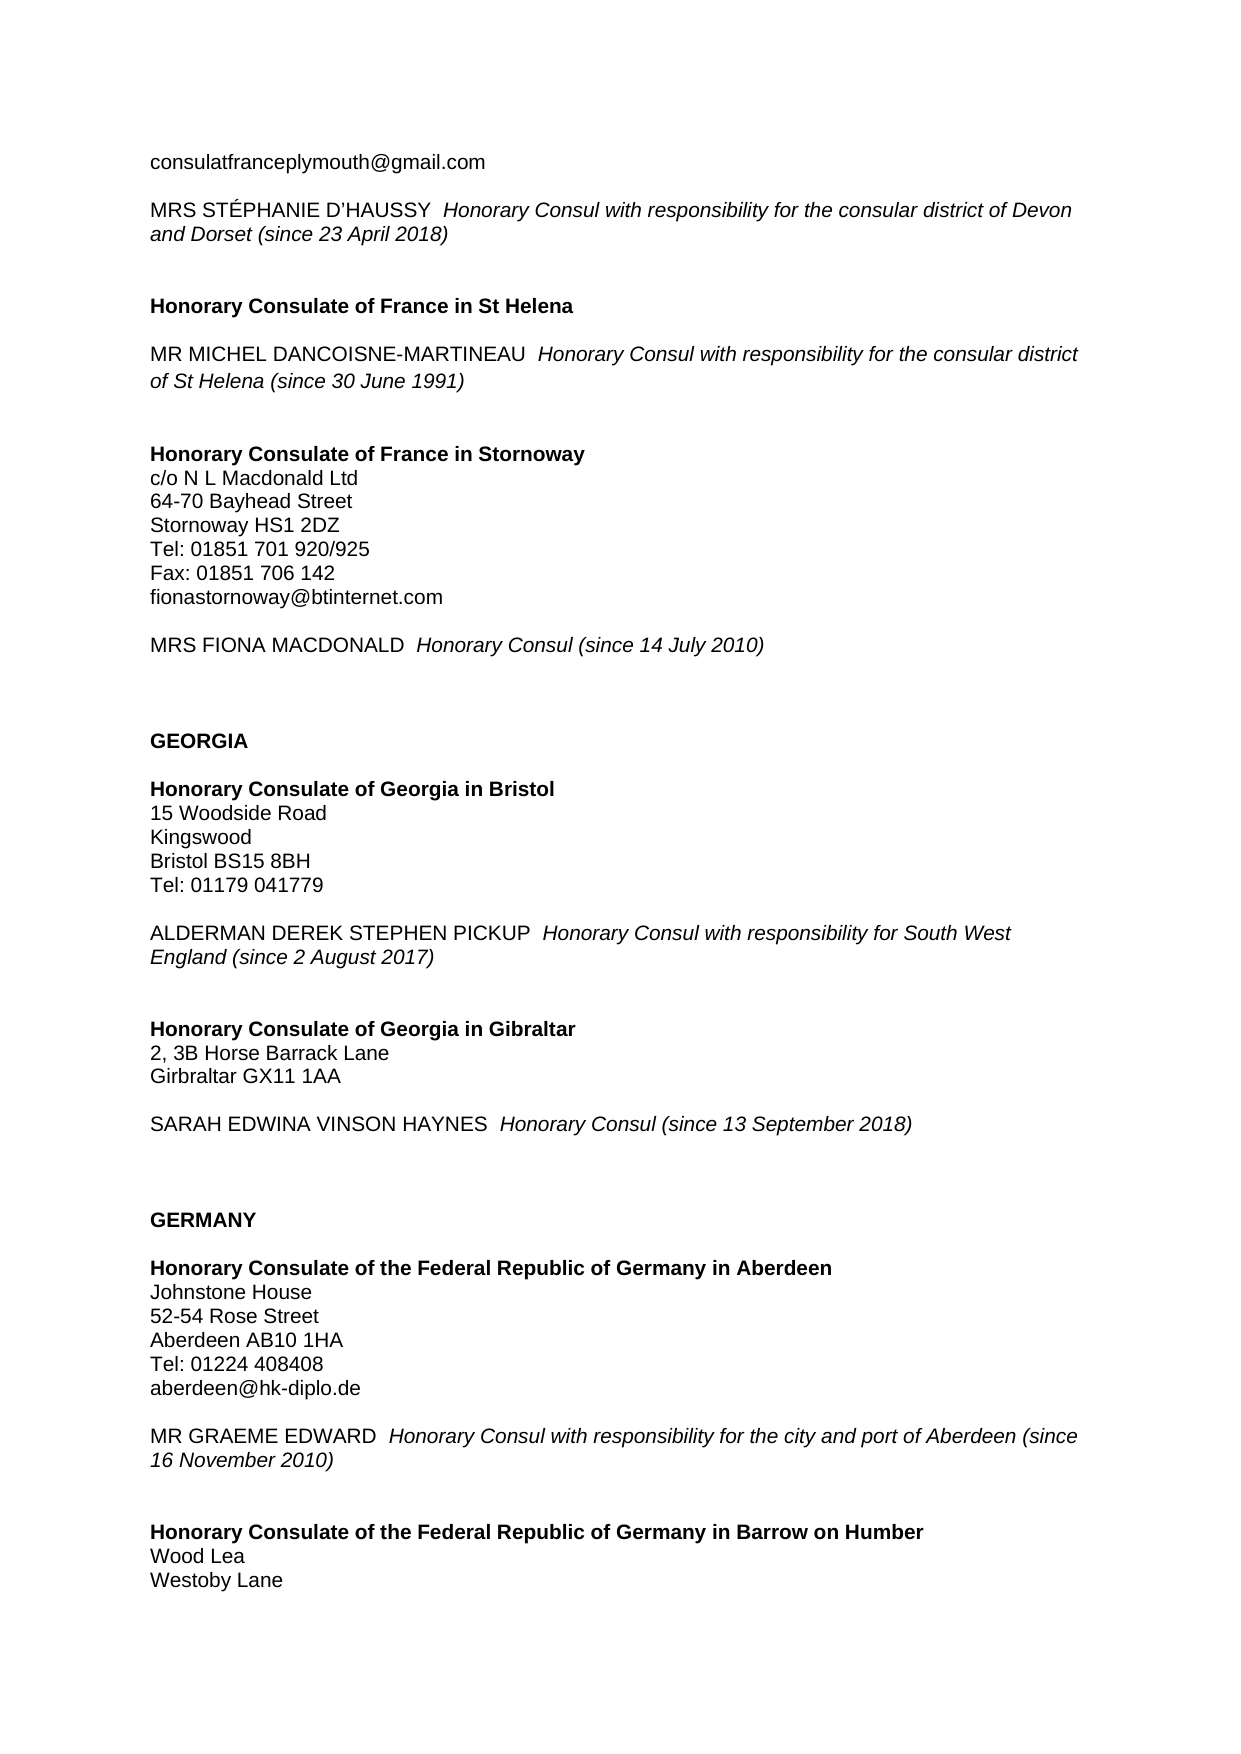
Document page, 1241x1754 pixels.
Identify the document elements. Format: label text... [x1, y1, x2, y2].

text Aberdeen AB10 1HA [150, 1328, 1090, 1352]
text MR GRAEME EDWARD Honorary Consul with responsibility for the city and port of Aberdeen (since 16 November 2010) [150, 1424, 1090, 1472]
text 2, 3B Horse Barrack Lane [150, 1040, 1090, 1064]
text consulatfranceplymouth@gmail.com [150, 150, 1090, 174]
text Honorary Consulate of the Federal Republic of Germany in Aberdeen [150, 1256, 1090, 1280]
text 52-54 Rose Street [150, 1304, 1090, 1328]
text Kingswood [150, 825, 1090, 849]
text Girbraltar GX11 1AA [150, 1064, 1090, 1088]
text Wood Lea [150, 1543, 1090, 1567]
text Honorary Consulate of France in Stornoway [150, 441, 1090, 465]
text c/o N L Macdonald Ltd [150, 465, 1090, 489]
text Honorary Consulate of Georgia in Bristol [150, 777, 1090, 801]
text Tel: 01224 408408 [150, 1352, 1090, 1376]
text fionastornoway@btinternet.com [150, 585, 1090, 609]
text 15 Woodside Road [150, 801, 1090, 825]
text SARAH EDWINA VINSON HAYNES Honorary Consul (since 13 September 2018) [150, 1112, 1090, 1136]
text aberdeen@hk-diplo.de [150, 1376, 1090, 1400]
text MRS STÉPHANIE D’HAUSSY Honorary Consul with responsibility for the consular district of Devon and Dorset (since 23 April 2018) [150, 198, 1090, 246]
text Bristol BS15 8BH [150, 849, 1090, 873]
text Stornoway HS1 2DZ [150, 513, 1090, 537]
text GEORGIA [150, 729, 1090, 753]
text GERMANY [150, 1208, 1090, 1232]
text MRS FIONA MACDONALD Honorary Consul (since 14 July 2010) [150, 633, 1090, 657]
text Fax: 01851 706 142 [150, 561, 1090, 585]
text Tel: 01179 041779 [150, 873, 1090, 897]
text MR MICHEL DANCOISNE-MARTINEAU Honorary Consul with responsibility for the consular district of St Helena (since 30 June 1991) [150, 342, 1090, 393]
text ALDERMAN DEREK STEPHEN PICKUP Honorary Consul with responsibility for South West England (since 2 August 2017) [150, 921, 1090, 968]
text 64-70 Bayhead Street [150, 489, 1090, 513]
text Tel: 01851 701 920/925 [150, 537, 1090, 561]
text Honorary Consulate of Georgia in Gibraltar [150, 1016, 1090, 1040]
text Honorary Consulate of France in St Helena [150, 294, 1090, 318]
text Westoby Lane [150, 1567, 1090, 1591]
text Honorary Consulate of the Federal Republic of Germany in Barrow on Humber [150, 1519, 1090, 1543]
text Johnstone House [150, 1280, 1090, 1304]
